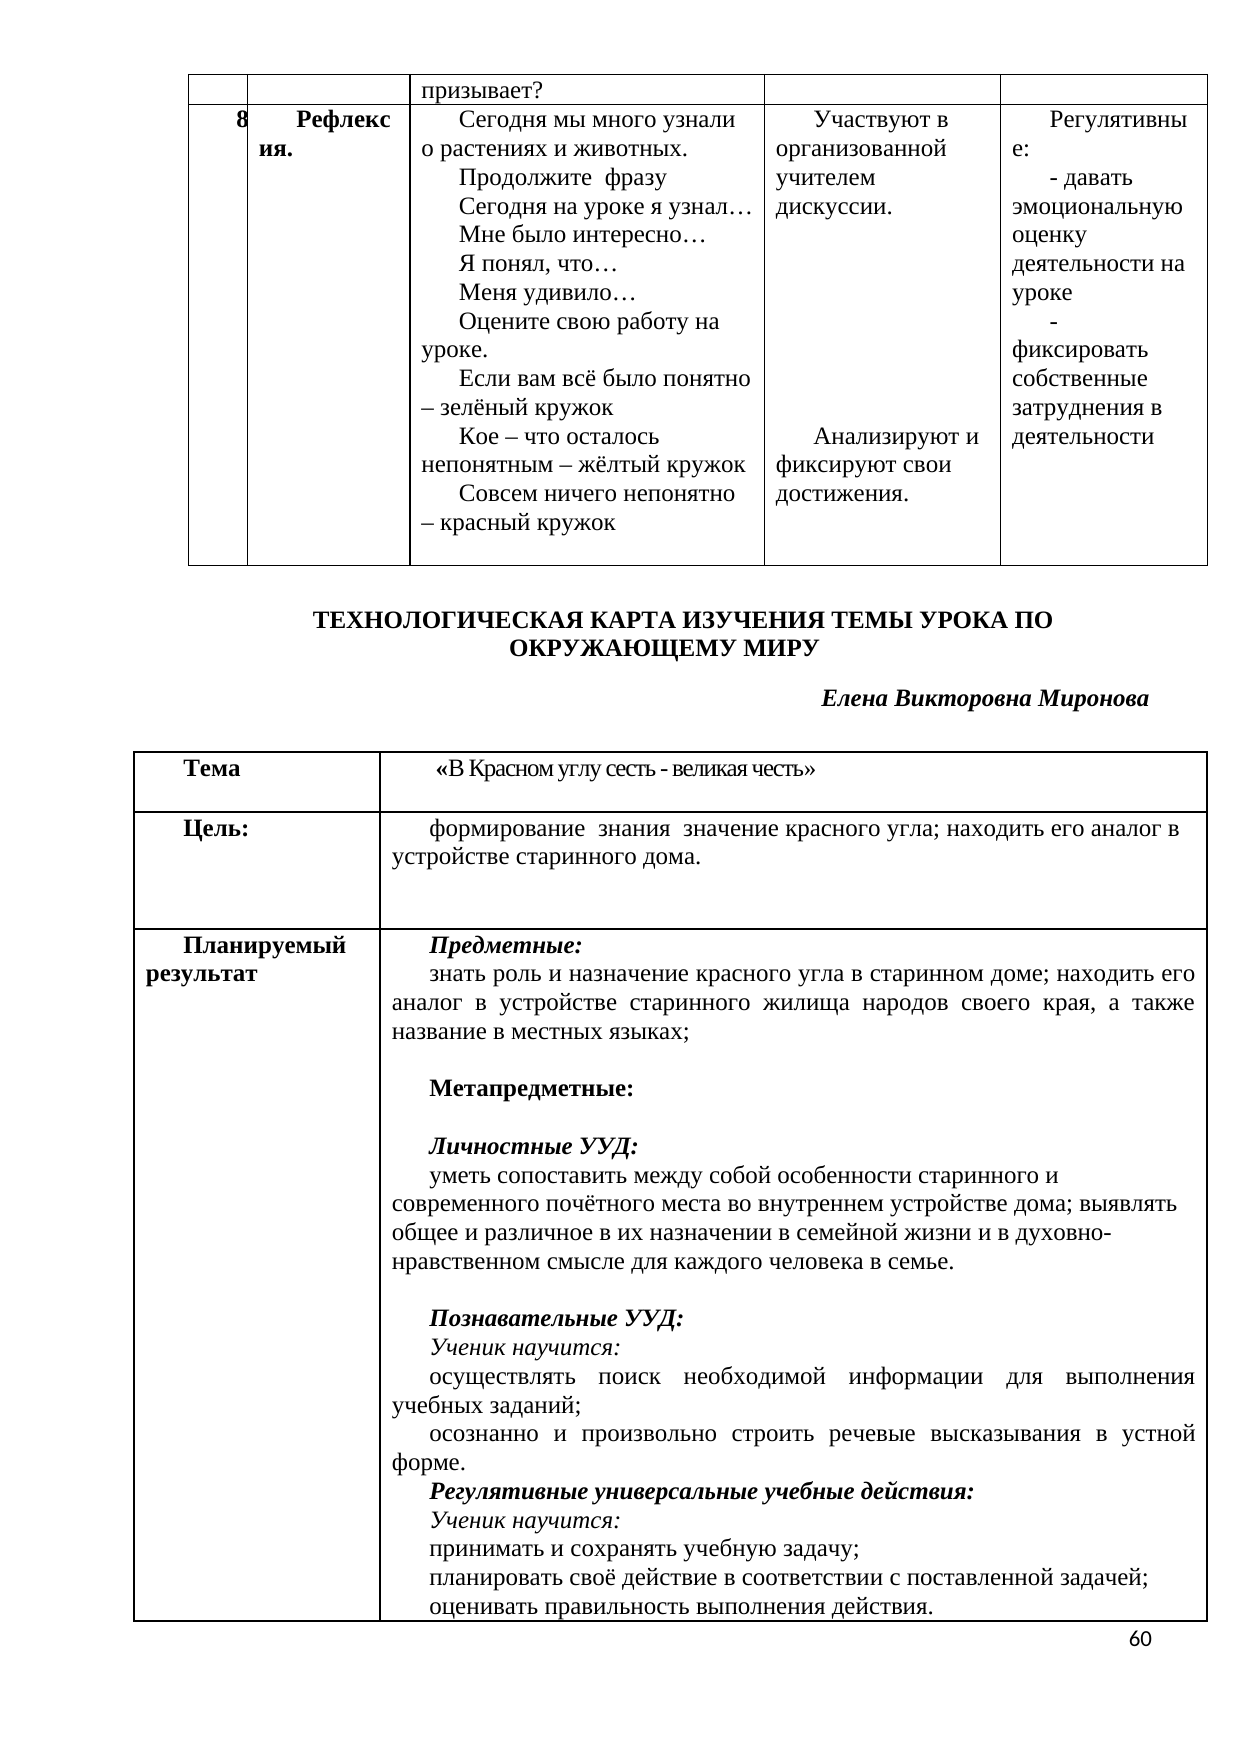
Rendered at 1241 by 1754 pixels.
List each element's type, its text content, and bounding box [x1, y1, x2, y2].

table_cell Регулятивные: - давать эмоциональную оценку деятельности на уроке - фиксировать собственные затруднения в деятельности [1001, 105, 1207, 564]
table_cell призывает? [411, 75, 764, 103]
text Елена Викторовна Миронова [177, 683, 1152, 712]
table_cell Рефлексия. [248, 105, 409, 564]
table_cell Предметные: знать роль и назначение красного угла в старинном доме; находить его аналог в устройстве старинного жилища народов своего края, а также название в местных языках; Метапредметные: Личностные УУД: уметь сопоставить между собой особенности старинного и современного почётного места во внутреннем устройстве дома; выявлять общее и различное в их назначении в семейной жизни и в духовно-нравственном смысле для каждого человека в семье. Познавательные УУД: Ученик научится: осуществлять поиск необходимой информации для выполнения учебных заданий; осознанно и произвольно строить речевые высказывания в устной форме. Регулятивные универсальные учебные действия: Ученик научится: принимать и сохранять учебную задачу; планировать своё действие в соответствии с поставленной задачей; оценивать правильность выполнения действия. [381, 930, 1206, 1620]
table_cell Сегодня мы много узнали о растениях и животных. Продолжите фразу Сегодня на уроке я узнал… Мне было интересно… Я понял, что… Меня удивило… Оцените свою работу на уроке. Если вам всё было понятно – зелёный кружок Кое – что осталось непонятным – жёлтый кружок Совсем ничего непонятно – красный кружок [411, 105, 764, 564]
table_cell [765, 75, 1000, 103]
table_cell Цель: [135, 813, 379, 928]
table_cell Участвуют в организованной учителем дискуссии. Анализируют и фиксируют свои достижения. [765, 105, 1000, 564]
table_cell Планируемый результат [135, 930, 379, 1620]
table_header «В Красном углу сесть - великая честь» [381, 753, 1206, 811]
table_cell [189, 75, 247, 103]
table_cell формирование знания значение красного угла; находить его аналог в устройстве старинного дома. [381, 813, 1206, 928]
table_cell 8 [189, 105, 247, 564]
table_cell [248, 75, 409, 103]
table_header Тема [135, 753, 379, 811]
text ТЕХНОЛОГИЧЕСКАЯ КАРТА ИЗУЧЕНИЯ ТЕМЫ УРОКА ПО ОКРУЖАЮЩЕМУ МИРУ [177, 605, 1152, 662]
